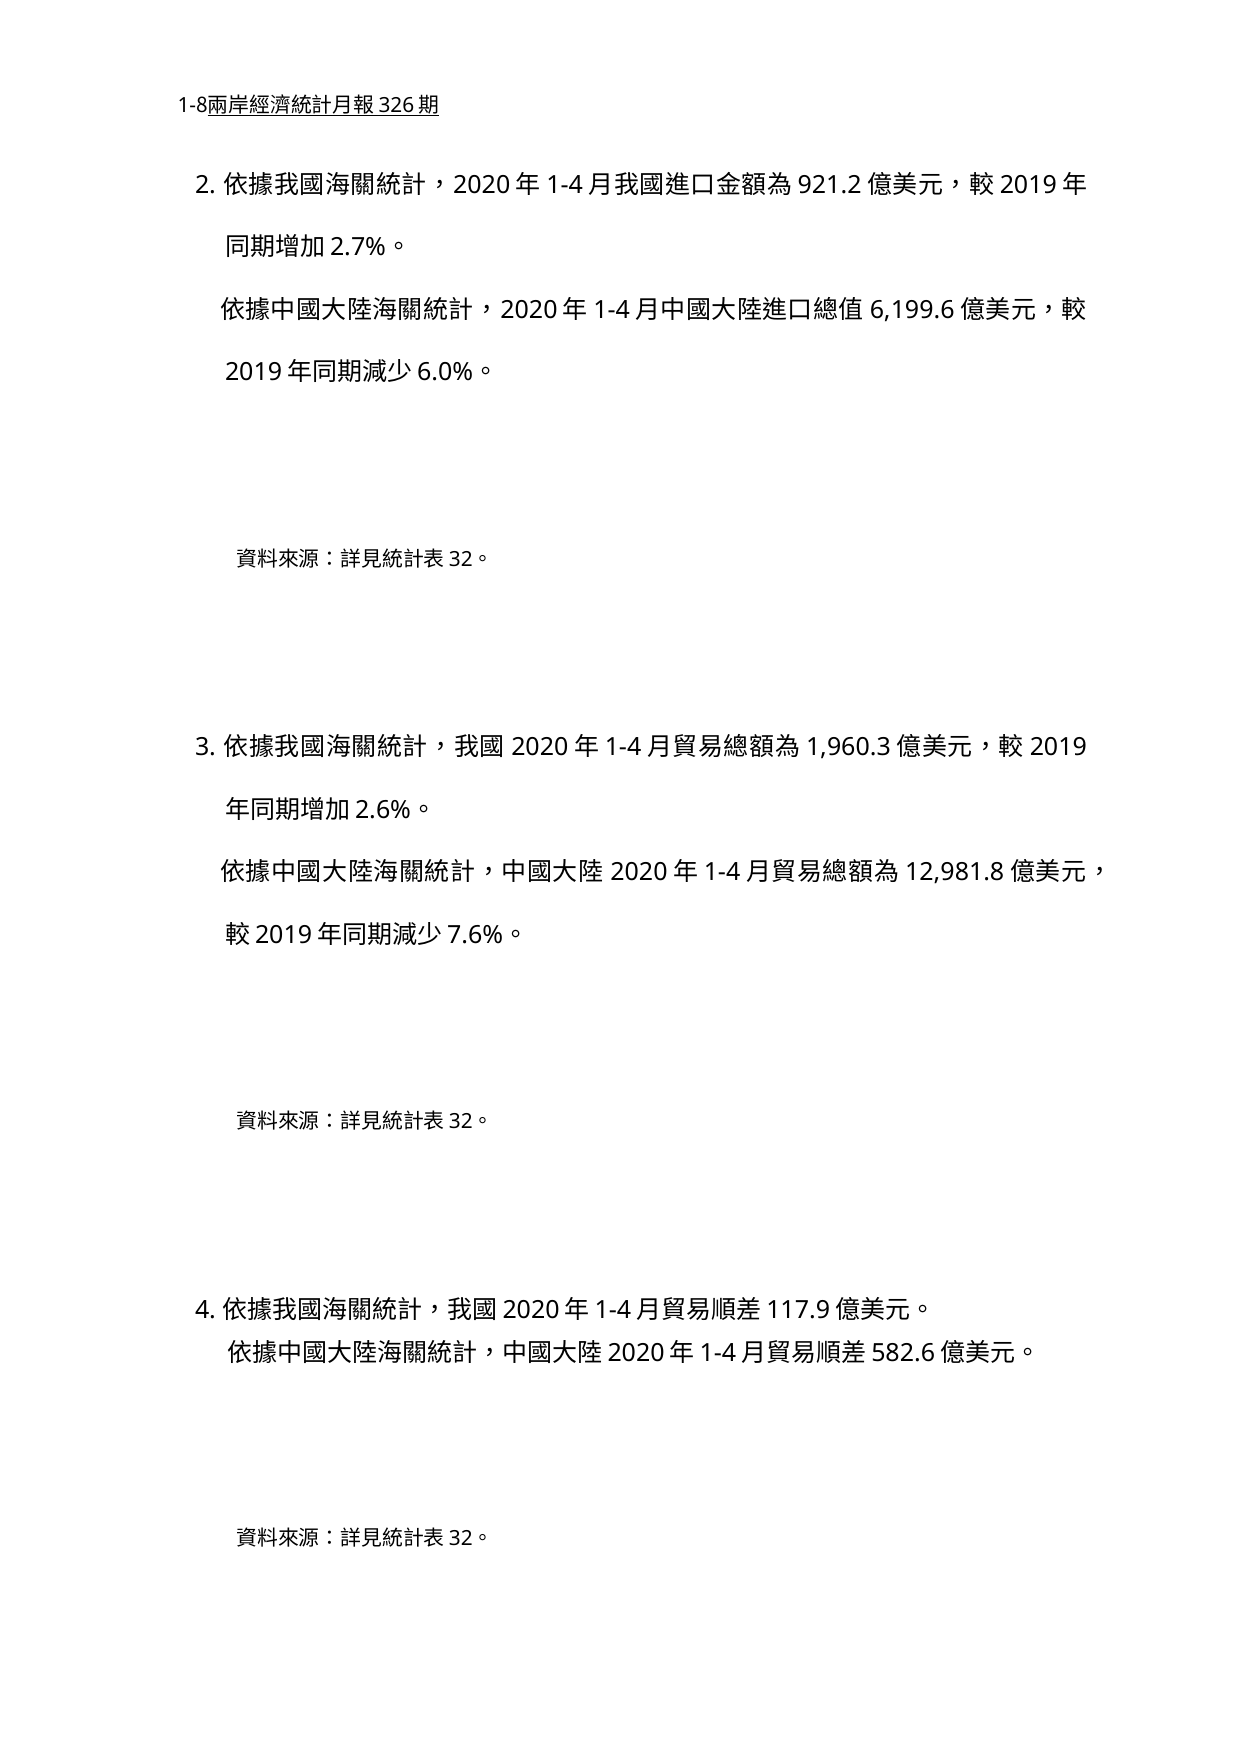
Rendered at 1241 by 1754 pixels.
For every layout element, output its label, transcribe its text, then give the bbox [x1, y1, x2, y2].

text 依據中國大陸海關統計，中國大陸2020年1-4月貿易總額為12,981.8億美元，較2019年同期減少7.6%。 [220, 828, 1087, 953]
text 資料來源：詳見統計表32。 [177, 1495, 1087, 1557]
text 2. 依據我國海關統計，2020年1-4月我國進口金額為921.2億美元，較2019年同期增加2.7%。 [195, 141, 1087, 266]
text 3. 依據我國海關統計，我國2020年1-4月貿易總額為1,960.3億美元，較2019年同期增加2.6%。 [195, 703, 1087, 828]
text 資料來源：詳見統計表32。 [177, 1078, 1087, 1141]
text 資料來源：詳見統計表32。 [177, 516, 1087, 578]
text 依據中國大陸海關統計，中國大陸2020年1-4月貿易順差582.6億美元。 [227, 1328, 1093, 1370]
text 4. 依據我國海關統計，我國2020年1-4月貿易順差117.9億美元。 [195, 1266, 1087, 1328]
text 依據中國大陸海關統計，2020年1-4月中國大陸進口總值6,199.6億美元，較2019年同期減少6.0%。 [220, 266, 1087, 391]
